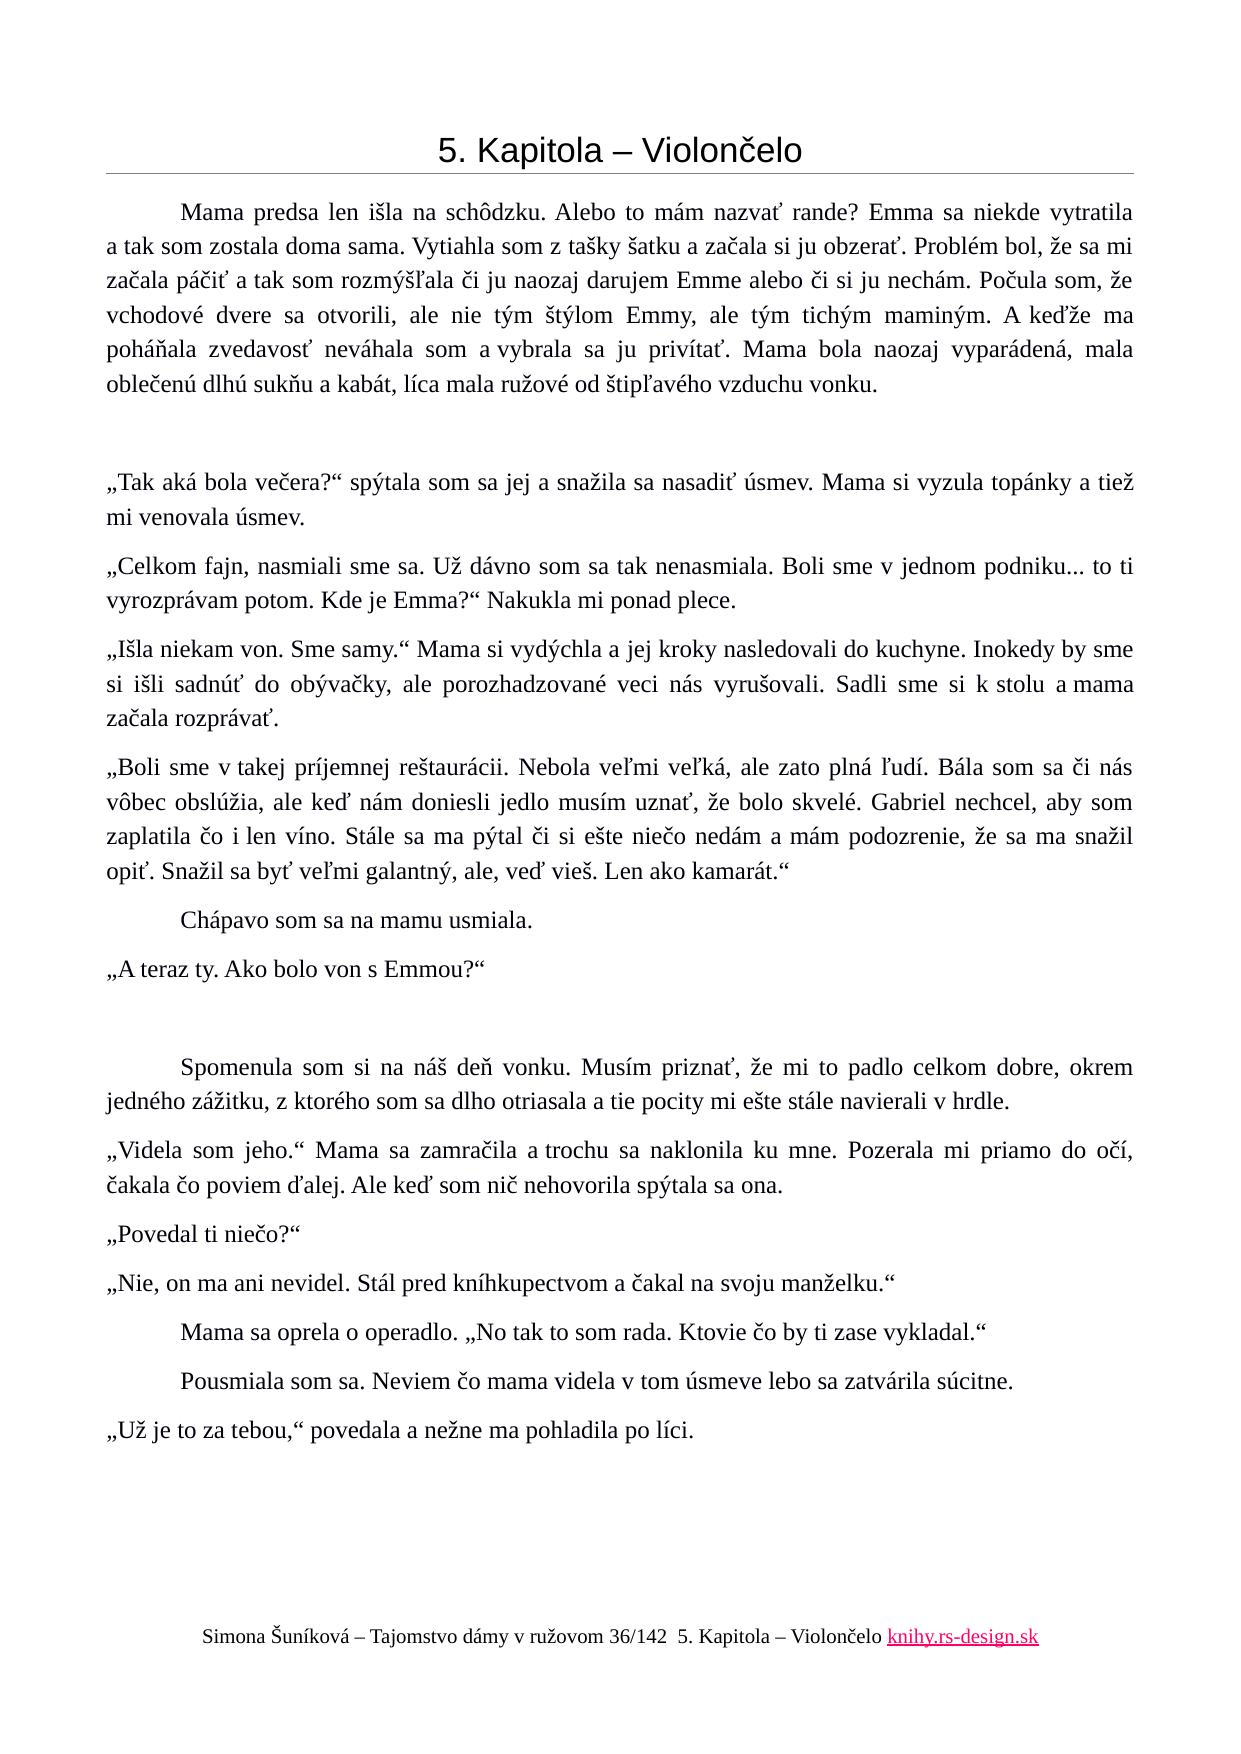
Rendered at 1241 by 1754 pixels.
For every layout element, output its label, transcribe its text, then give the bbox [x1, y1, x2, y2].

text „A teraz ty. Ako bolo von s Emmou?“ [106, 954, 1134, 983]
text „Nie, on ma ani nevidel. Stál pred kníhkupectvom a čakal na svoju manželku.“ [106, 1268, 1134, 1297]
subtitle 5. Kapitola – Violončelo [106, 127, 1134, 173]
text „Išla niekam von. Sme samy.“ Mama si vydýchla a jej kroky nasledovali do kuchyne. Inokedy by sme si išli sadnúť do obývačky, ale porozhadzované veci nás vyrušovali. Sadli sme si k stolu a mama začala rozprávať. [106, 634, 1134, 732]
text Mama sa oprela o operadlo. „No tak to som rada. Ktovie čo by ti zase vykladal.“ [106, 1317, 1134, 1346]
text Chápavo som sa na mamu usmiala. [106, 905, 1134, 933]
text „Povedal ti niečo?“ [106, 1219, 1134, 1248]
text „Videla som jeho.“ Mama sa zamračila a trochu sa naklonila ku mne. Pozerala mi priamo do očí, čakala čo poviem ďalej. Ale keď som nič nehovorila spýtala sa ona. [106, 1136, 1134, 1199]
text Pousmiala som sa. Neviem čo mama videla v tom úsmeve lebo sa zatvárila súcitne. [106, 1366, 1134, 1395]
text Spomenula som si na náš deň vonku. Musím priznať, že mi to padlo celkom dobre, okrem jedného zážitku, z ktorého som sa dlho otriasala a tie pocity mi ešte stále navierali v hrdle. [106, 1052, 1134, 1115]
text Mama predsa len išla na schôdzku. Alebo to mám nazvať rande? Emma sa niekde vytratila a tak som zostala doma sama. Vytiahla som z tašky šatku a začala si ju obzerať. Problém bol, že sa mi začala páčiť a tak som rozmýšľala či ju naozaj darujem Emme alebo či si ju nechám. Počula som, že vchodové dvere sa otvorili, ale nie tým štýlom Emmy, ale tým tichým maminým. A keďže ma poháňala zvedavosť neváhala som a vybrala sa ju privítať. Mama bola naozaj vyparádená, mala oblečenú dlhú sukňu a kabát, líca mala ružové od štipľavého vzduchu vonku. [106, 197, 1134, 398]
text „Boli sme v takej príjemnej reštaurácii. Nebola veľmi veľká, ale zato plná ľudí. Bála som sa či nás vôbec obslúžia, ale keď nám doniesli jedlo musím uznať, že bolo skvelé. Gabriel nechcel, aby som zaplatila čo i len víno. Stále sa ma pýtal či si ešte niečo nedám a mám podozrenie, že sa ma snažil opiť. Snažil sa byť veľmi galantný, ale, veď vieš. Len ako kamarát.“ [106, 752, 1134, 884]
text „Celkom fajn, nasmiali sme sa. Už dávno som sa tak nenasmiala. Boli sme v jednom podniku... to ti vyrozprávam potom. Kde je Emma?“ Nakukla mi ponad plece. [106, 551, 1134, 614]
text „Už je to za tebou,“ povedala a nežne ma pohladila po líci. [106, 1415, 1134, 1444]
text „Tak aká bola večera?“ spýtala som sa jej a snažila sa nasadiť úsmev. Mama si vyzula topánky a tiež mi venovala úsmev. [106, 467, 1134, 530]
